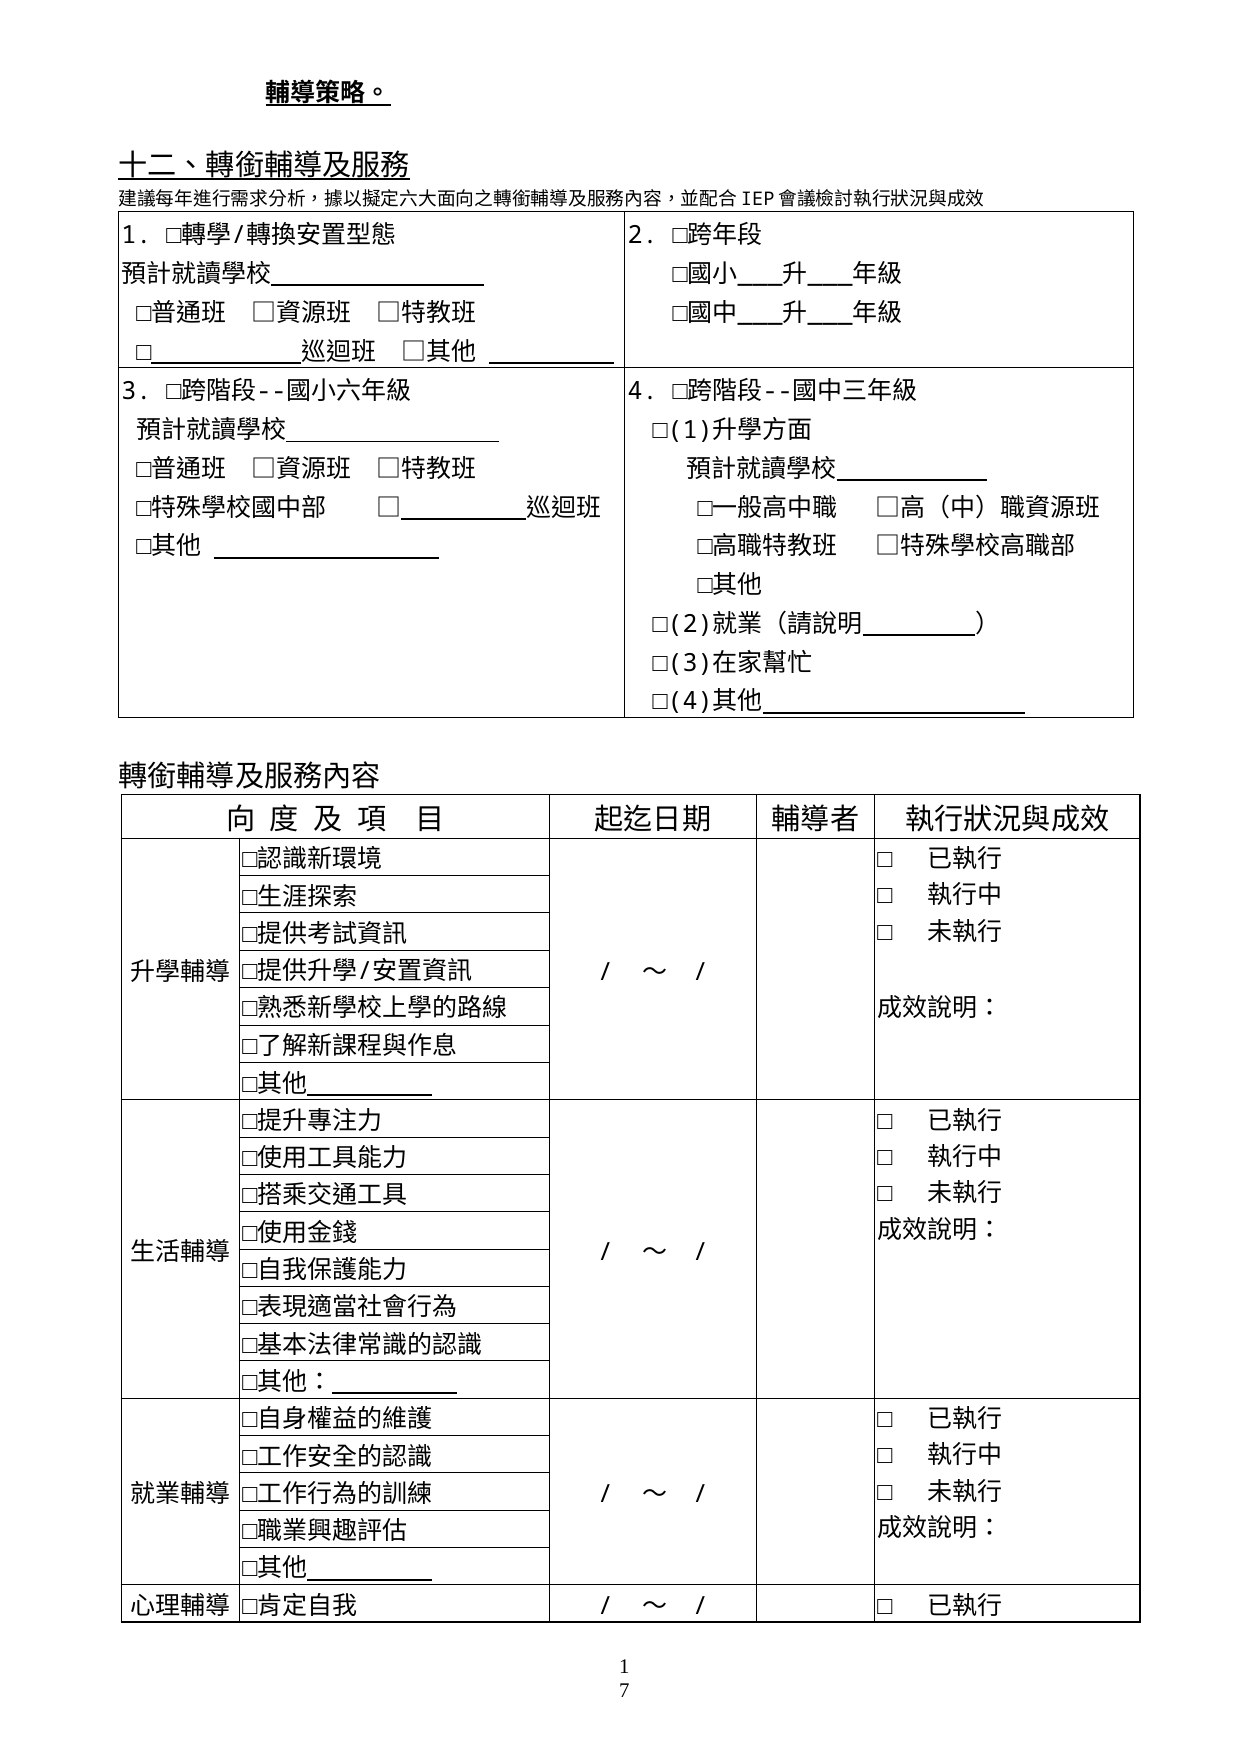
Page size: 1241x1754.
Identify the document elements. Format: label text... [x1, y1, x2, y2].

table_cell □了解新課程與作息 [240, 1026, 549, 1062]
table_cell [757, 1399, 874, 1584]
table_cell □肯定自我 [240, 1585, 549, 1621]
table_cell / 〜 / [550, 1399, 756, 1584]
table_cell 4. □跨階段--國中三年級 □(1)升學方面 預計就讀學校 □一般高中職 □高（中）職資源班 □高職特教班 □特殊學校高職部 □其他 □(2)就業（請說明 ） □(3)在家幫忙 □(4)其他 [625, 368, 1133, 717]
table_header 執行狀況與成效 [875, 795, 1139, 838]
table_cell 心理輔導 [122, 1585, 239, 1621]
text 轉銜輔導及服務內容 [118, 752, 1122, 794]
table_cell [757, 1585, 874, 1621]
table_cell 3. □跨階段--國小六年級 預計就讀學校 □普通班 □資源班 □特教班 □特殊學校國中部 □ 巡迴班 □其他 [119, 368, 624, 717]
table_header 輔導者 [757, 795, 874, 838]
table_cell / 〜 / [550, 1100, 756, 1398]
table_cell □生涯探索 [240, 876, 549, 912]
table_cell □熟悉新學校上學的路線 [240, 988, 549, 1025]
table_cell / 〜 / [550, 1585, 756, 1621]
table_cell □其他： [240, 1361, 549, 1398]
table_cell □使用金錢 [240, 1212, 549, 1248]
table_cell □自我保護能力 [240, 1250, 549, 1286]
table_cell 已執行 執行中 未執行 [875, 839, 1139, 987]
table_cell 成效說明： [875, 988, 1139, 1099]
text 輔導策略。 [118, 75, 1122, 108]
table_cell □工作行為的訓練 [240, 1473, 549, 1509]
text 十二、轉銜輔導及服務 [118, 142, 1128, 184]
table_cell □搭乘交通工具 [240, 1175, 549, 1211]
table_header 向 度 及 項 目 [122, 795, 549, 838]
table_cell 就業輔導 [122, 1399, 239, 1584]
table_cell □職業興趣評估 [240, 1511, 549, 1547]
table_cell □其他 [240, 1063, 549, 1099]
table_cell 已執行 執行中 未執行 成效說明： [875, 1399, 1139, 1584]
table_cell [757, 1100, 874, 1398]
table_header 2. □跨年段 □國小___升___年級 □國中___升___年級 [625, 212, 1133, 367]
table_cell 已執行 執行中 未執行 成效說明： [875, 1100, 1139, 1398]
table_cell □提升專注力 [240, 1100, 549, 1137]
table_cell □使用工具能力 [240, 1138, 549, 1174]
table_cell [757, 839, 874, 1099]
table_cell □其他 [240, 1548, 549, 1584]
table_cell □表現適當社會行為 [240, 1287, 549, 1323]
table_cell 生活輔導 [122, 1100, 239, 1398]
table_cell / 〜 / [550, 839, 756, 1099]
table_cell □工作安全的認識 [240, 1436, 549, 1472]
table_cell □認識新環境 [240, 839, 549, 875]
table_cell 升學輔導 [122, 839, 239, 1099]
table_header 起迄日期 [550, 795, 756, 838]
text 建議每年進行需求分析，據以擬定六大面向之轉銜輔導及服務內容，並配合IEP會議檢討執行狀況與成效 [118, 184, 1122, 211]
table_cell □提供考試資訊 [240, 913, 549, 949]
table_cell 已執行 執行中 未執行 成效說明： [875, 1585, 1139, 1621]
table_cell □基本法律常識的認識 [240, 1324, 549, 1360]
table_cell □提供升學/安置資訊 [240, 951, 549, 987]
table_cell □自身權益的維護 [240, 1399, 549, 1435]
table_header 1. □轉學/轉換安置型態 預計就讀學校 □普通班 □資源班 □特教班 □ 巡迴班 □其他 [119, 212, 624, 367]
